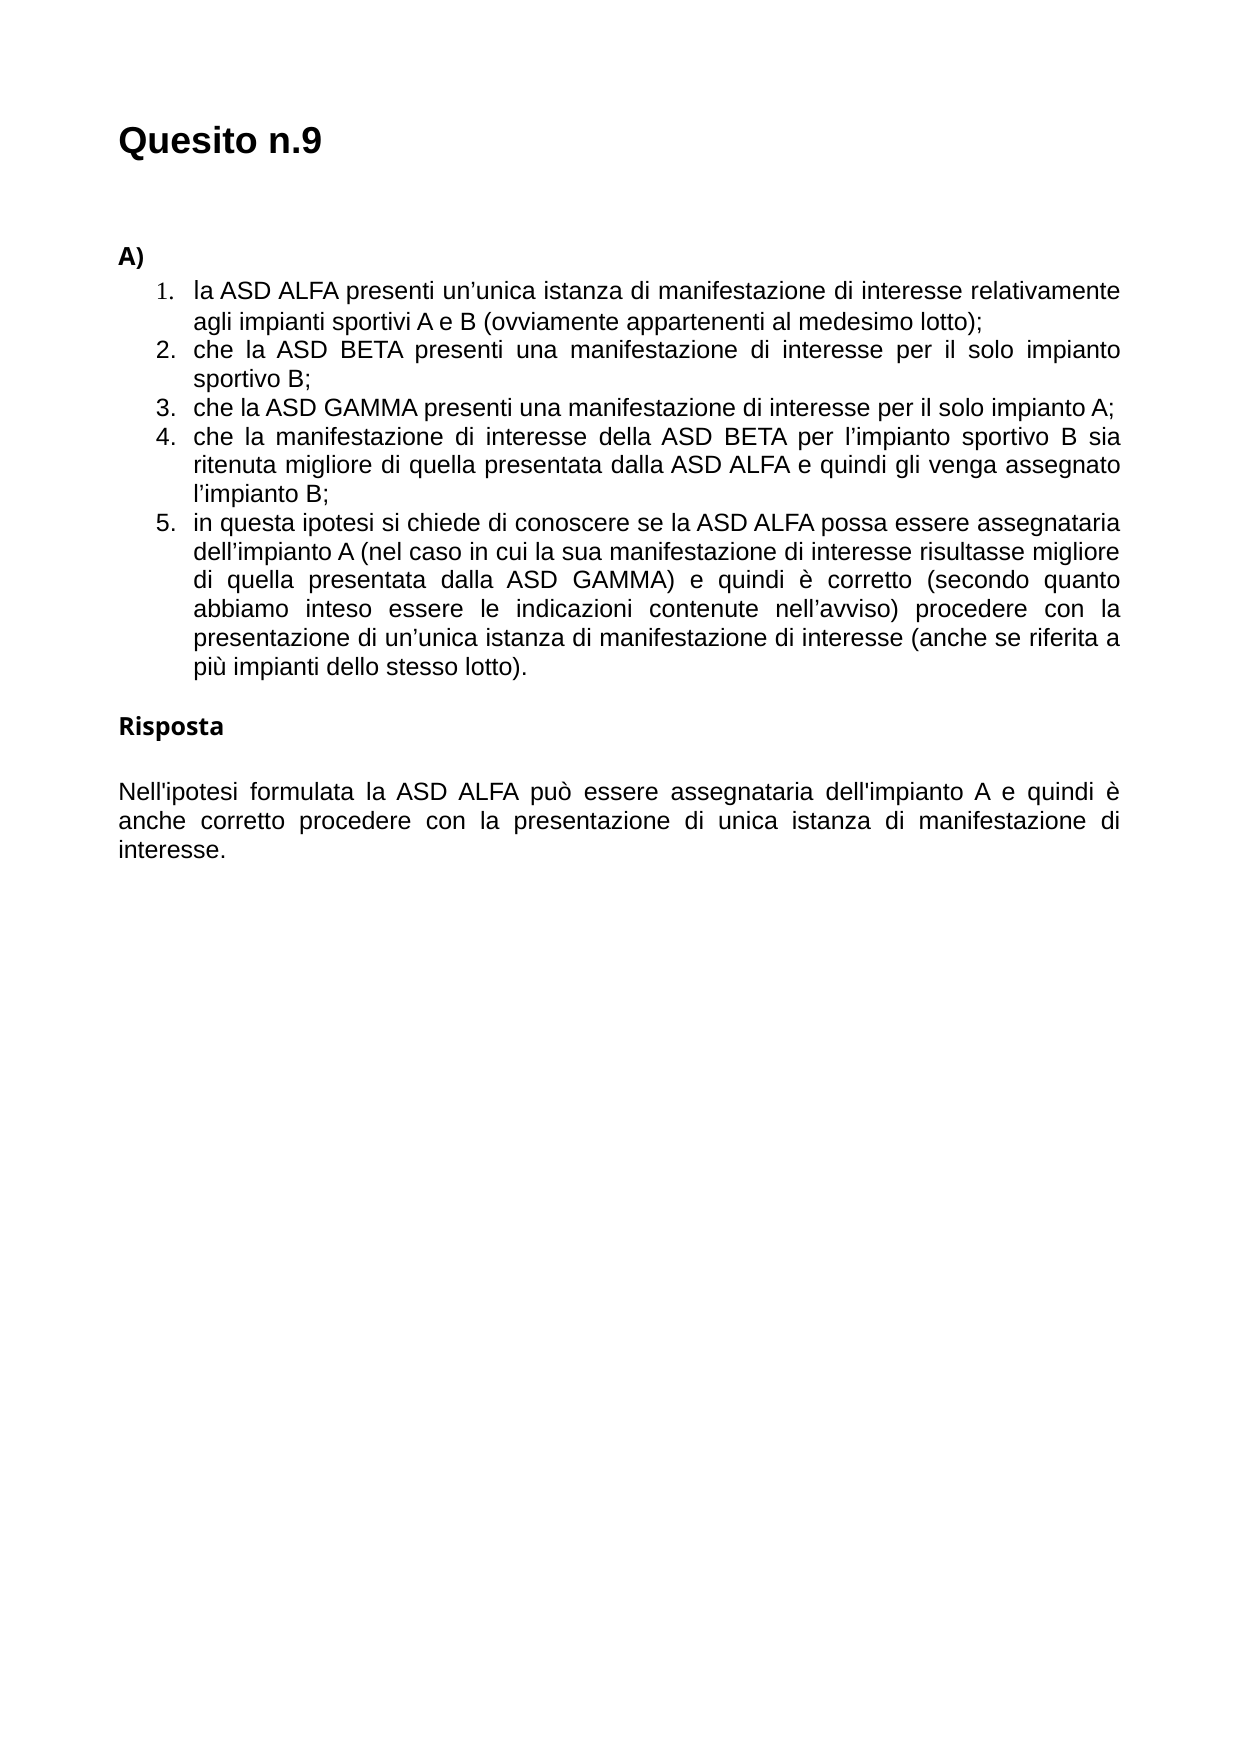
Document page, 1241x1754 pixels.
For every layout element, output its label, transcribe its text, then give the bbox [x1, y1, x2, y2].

text A) [118, 238, 1122, 272]
list la ASD ALFA presenti un’unica istanza di manifestazione di interesse relativamente agli impianti sportivi A e B (ovviamente appartenenti al medesimo lotto); [156, 272, 1122, 335]
list in questa ipotesi si chiede di conoscere se la ASD ALFA possa essere assegnataria dell’impianto A (nel caso in cui la sua manifestazione di interesse risultasse migliore di quella presentata dalla ASD GAMMA) e quindi è corretto (secondo quanto abbiamo inteso essere le indicazioni contenute nell’avviso) procedere con la presentazione di un’unica istanza di manifestazione di interesse (anche se riferita a più impianti dello stesso lotto). [156, 508, 1122, 680]
text Quesito n.9 [118, 118, 1122, 161]
text Risposta [118, 709, 1122, 743]
text Nell'ipotesi formulata la ASD ALFA può essere assegnataria dell'impianto A e quindi è anche corretto procedere con la presentazione di unica istanza di manifestazione di interesse. [118, 777, 1122, 863]
list che la ASD GAMMA presenti una manifestazione di interesse per il solo impianto A; [156, 393, 1122, 422]
list che la ASD BETA presenti una manifestazione di interesse per il solo impianto sportivo B; [156, 335, 1122, 393]
list che la manifestazione di interesse della ASD BETA per l’impianto sportivo B sia ritenuta migliore di quella presentata dalla ASD ALFA e quindi gli venga assegnato l’impianto B; [156, 422, 1122, 508]
